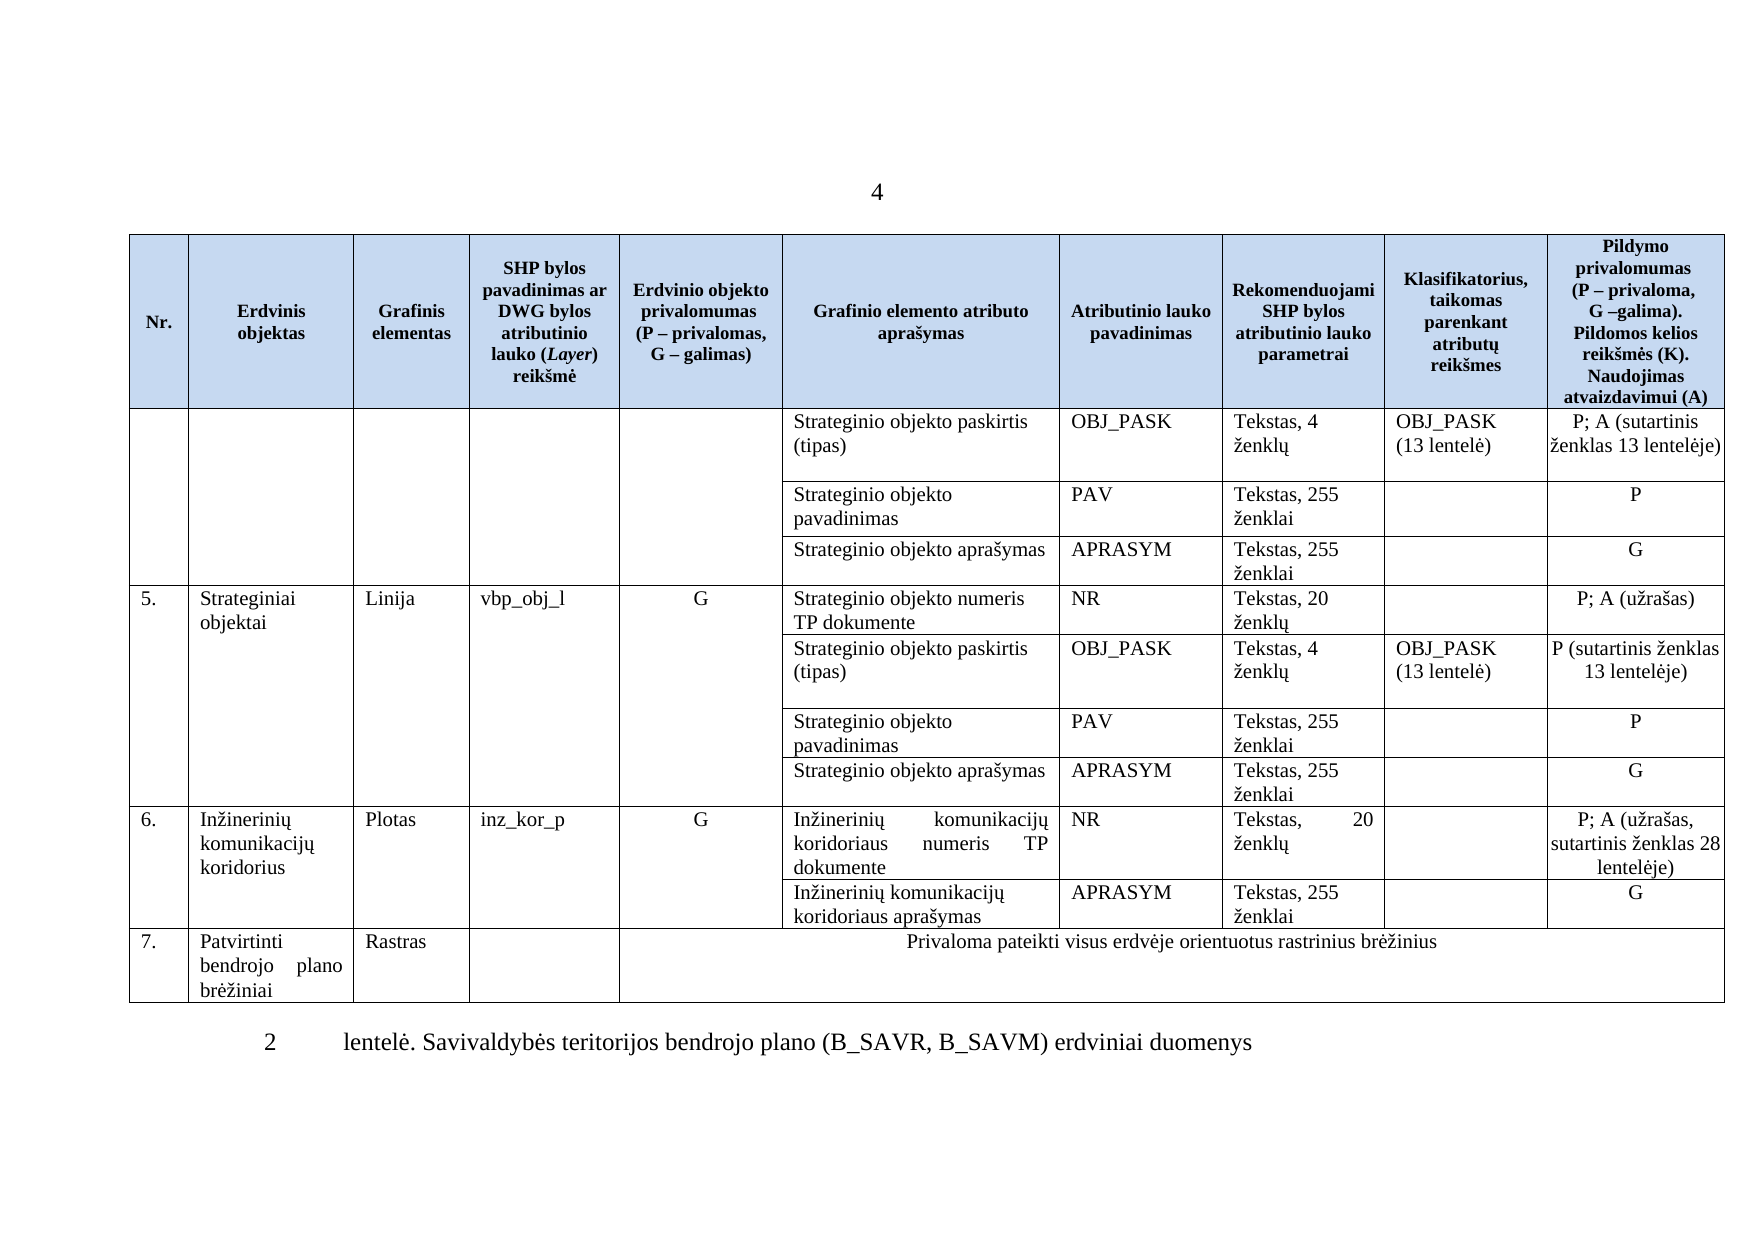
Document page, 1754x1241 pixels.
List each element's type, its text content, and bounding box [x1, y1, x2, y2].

table_cell Tekstas, 20 ženklų [1223, 807, 1384, 879]
table_cell Strateginio objekto aprašymas [783, 537, 1059, 585]
table_cell Strateginio objekto pavadinimas [783, 482, 1059, 536]
table_cell PAV [1060, 709, 1222, 757]
table_cell [1385, 880, 1547, 928]
table_cell OBJ_PASK [1060, 635, 1222, 708]
table_header Atributinio lauko pavadinimas [1060, 235, 1222, 408]
table_cell Rastras [354, 929, 469, 1002]
table_cell 6. [130, 807, 188, 928]
table_cell [470, 929, 619, 1002]
table_cell NR [1060, 807, 1222, 879]
table_cell Tekstas, 255 ženklai [1223, 709, 1384, 757]
table_cell OBJ_PASK (13 lentelė) [1385, 409, 1547, 481]
table_cell Inžinerinių komunikacijų koridoriaus aprašymas [783, 880, 1059, 928]
table_cell G [1548, 880, 1724, 928]
table_cell Inžinerinių komunikacijų koridorius [189, 807, 353, 928]
table_cell OBJ_PASK (13 lentelė) [1385, 635, 1547, 708]
table_cell vbp_obj_l [470, 586, 619, 806]
table_cell [620, 409, 782, 585]
table_cell [1385, 482, 1547, 536]
table_cell Patvirtinti bendrojo plano brėžiniai [189, 929, 353, 1002]
table_cell P (sutartinis ženklas 13 lentelėje) [1548, 635, 1724, 708]
table_cell Inžinerinių komunikacijų koridoriaus numeris TP dokumente [783, 807, 1059, 879]
table_header SHP bylos pavadinimas ar DWG bylos atributinio lauko (Layer) reikšmė [470, 235, 619, 408]
table_cell [470, 409, 619, 585]
table_cell Tekstas, 4 ženklų [1223, 635, 1384, 708]
table_cell PAV [1060, 482, 1222, 536]
table_cell [189, 409, 353, 585]
table_cell Tekstas, 255 ženklai [1223, 482, 1384, 536]
table_cell [354, 409, 469, 585]
table_cell Plotas [354, 807, 469, 928]
table_header Klasifikatorius, taikomas parenkant atributų reikšmes [1385, 235, 1547, 408]
table_cell G [620, 586, 782, 806]
table_cell Tekstas, 20 ženklų [1223, 586, 1384, 634]
table_header Grafinis elementas [354, 235, 469, 408]
table_cell Tekstas, 255 ženklai [1223, 537, 1384, 585]
table_cell Tekstas, 255 ženklai [1223, 880, 1384, 928]
table_header Rekomenduojami SHP bylos atributinio lauko parametrai [1223, 235, 1384, 408]
table_cell APRASYM [1060, 758, 1222, 806]
table_cell Strateginio objekto aprašymas [783, 758, 1059, 806]
table_cell [1385, 586, 1547, 634]
table_cell OBJ_PASK [1060, 409, 1222, 481]
table_cell Strateginio objekto pavadinimas [783, 709, 1059, 757]
table_cell P; A (užrašas) [1548, 586, 1724, 634]
table_cell [130, 409, 188, 585]
table_cell P; A (sutartinis ženklas 13 lentelėje) [1548, 409, 1724, 481]
table_header Erdvinio objekto privalomumas (P – privalomas, G – galimas) [620, 235, 782, 408]
table_cell Strateginiai objektai [189, 586, 353, 806]
table_cell [1385, 537, 1547, 585]
table_cell APRASYM [1060, 537, 1222, 585]
table_cell Strateginio objekto paskirtis (tipas) [783, 635, 1059, 708]
table_cell [1385, 709, 1547, 757]
table_cell Strateginio objekto numeris TP dokumente [783, 586, 1059, 634]
table_cell Tekstas, 255 ženklai [1223, 758, 1384, 806]
table_cell G [620, 807, 782, 928]
table_cell 7. [130, 929, 188, 1002]
table_cell Linija [354, 586, 469, 806]
table_cell P; A (užrašas, sutartinis ženklas 28 lentelėje) [1548, 807, 1724, 879]
table_cell G [1548, 537, 1724, 585]
table_cell 5. [130, 586, 188, 806]
table_header Erdvinis objektas [189, 235, 353, 408]
table_cell P [1548, 709, 1724, 757]
table_cell [1385, 758, 1547, 806]
table_cell APRASYM [1060, 880, 1222, 928]
table_cell Privaloma pateikti visus erdvėje orientuotus rastrinius brėžinius [620, 929, 1724, 1002]
table_header Grafinio elemento atributo aprašymas [783, 235, 1059, 408]
table_cell G [1548, 758, 1724, 806]
table_cell inz_kor_p [470, 807, 619, 928]
table_cell NR [1060, 586, 1222, 634]
table_cell Strateginio objekto paskirtis (tipas) [783, 409, 1059, 481]
table_cell [1385, 807, 1547, 879]
table_cell P [1548, 482, 1724, 536]
text 2 lentelė. Savivaldybės teritorijos bendrojo plano (B_SAVR, B_SAVM) erdviniai duomenys [193, 1027, 1636, 1055]
table_header Nr. [130, 235, 188, 408]
table_header Pildymo privalomumas (P – privaloma, G –galima). Pildomos kelios reikšmės (K). Naudojimas atvaizdavimui (A) [1548, 235, 1724, 408]
table_cell Tekstas, 4 ženklų [1223, 409, 1384, 481]
